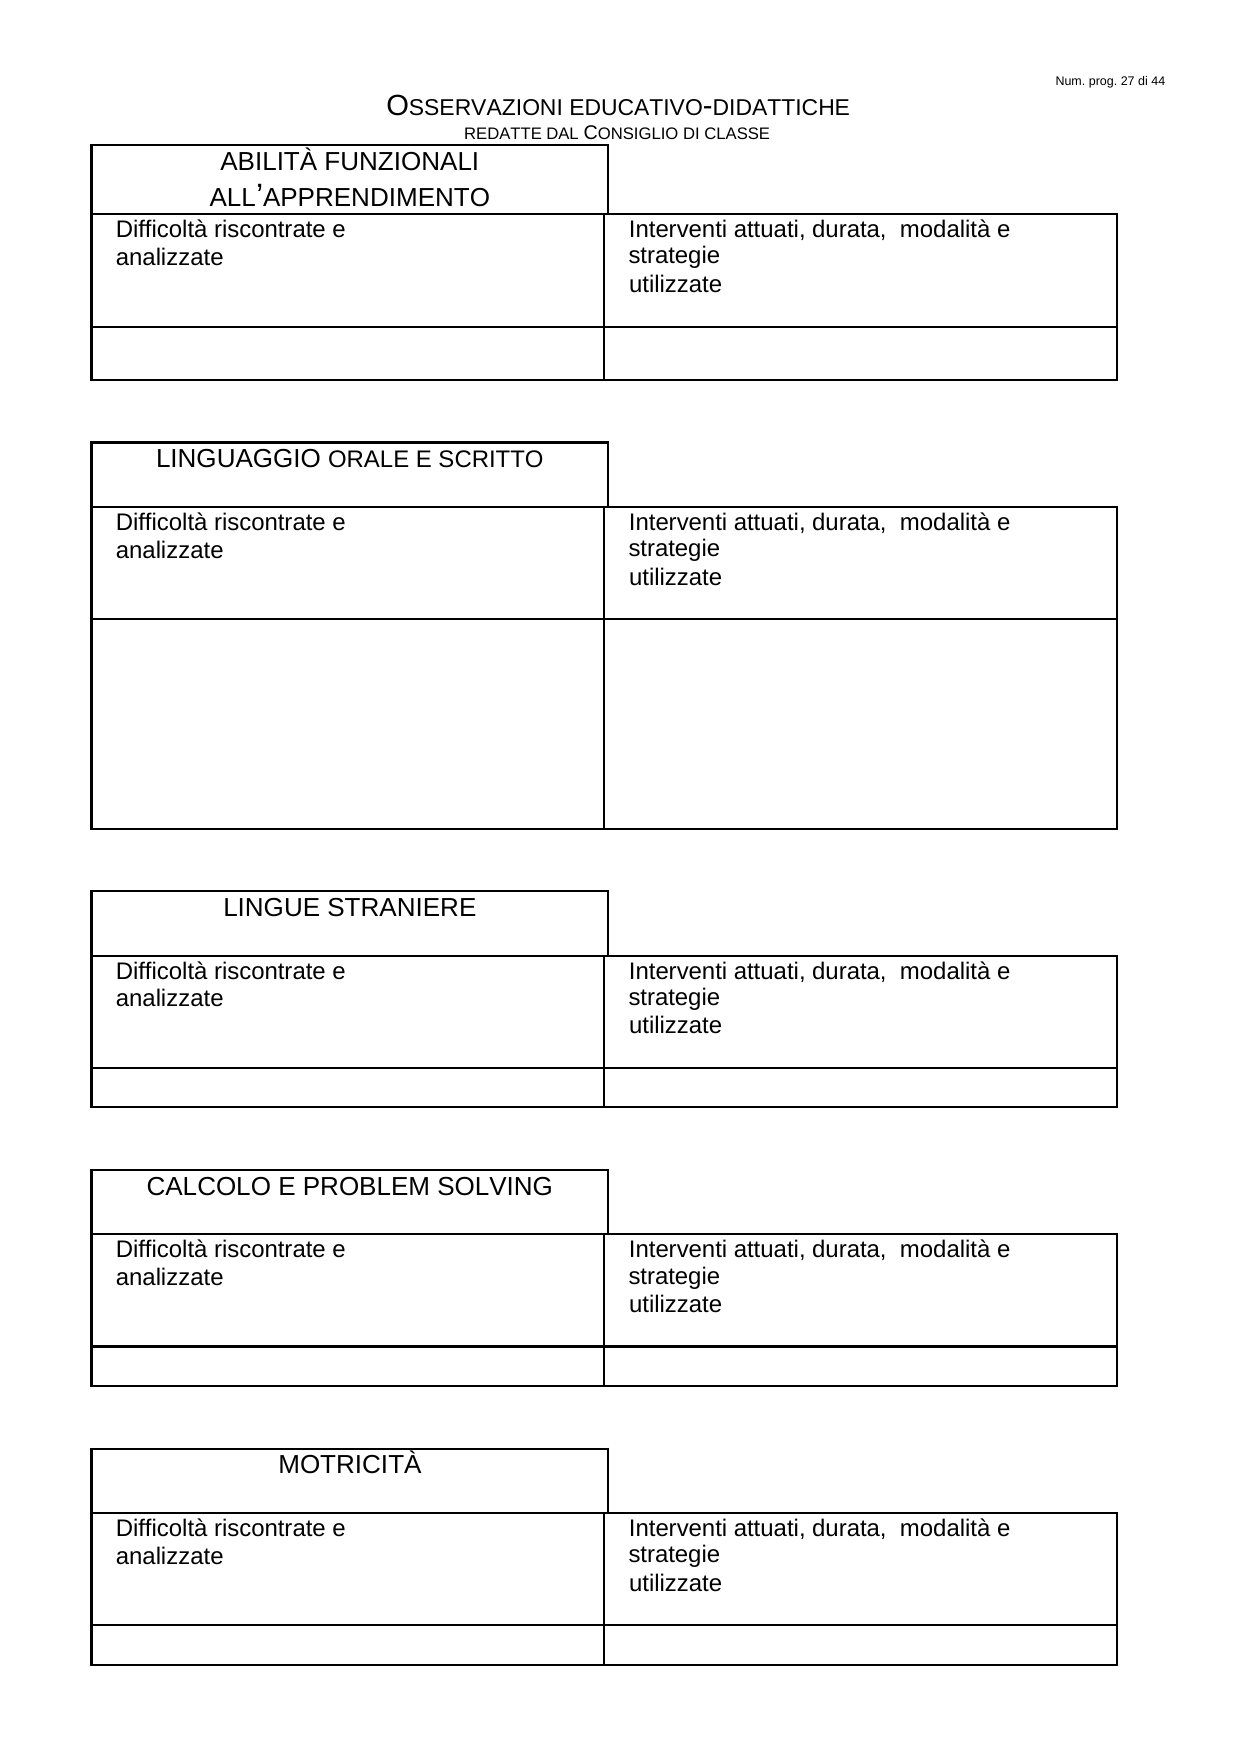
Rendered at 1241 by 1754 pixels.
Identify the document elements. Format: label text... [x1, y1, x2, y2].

table_cell [605, 1348, 1116, 1385]
table_cell [93, 1348, 603, 1385]
table_cell Difficoltà riscontrate e analizzate [93, 957, 603, 1067]
table_cell Difficoltà riscontrate e analizzate [93, 215, 603, 326]
table_cell Difficoltà riscontrate e analizzate [93, 508, 603, 618]
table_cell [605, 1626, 1116, 1663]
table_cell Difficoltà riscontrate e analizzate [93, 1514, 603, 1624]
table_header CALCOLO E PROBLEM SOLVING [93, 1171, 607, 1233]
table_header MOTRICITÀ [93, 1450, 607, 1512]
table_cell Interventi attuati, durata, modalità e strategie utilizzate [605, 1235, 1116, 1345]
table_cell Interventi attuati, durata, modalità e strategie utilizzate [605, 508, 1116, 618]
table_cell Interventi attuati, durata, modalità e strategie utilizzate [605, 957, 1116, 1067]
text OSSERVAZIONI EDUCATIVO-DIDATTICHE [386, 88, 1165, 121]
table_cell Difficoltà riscontrate e analizzate [93, 1235, 603, 1345]
text Num. prog. 27 di 44 [102, 73, 1165, 88]
table_cell [93, 1626, 603, 1663]
table_cell [605, 1069, 1116, 1106]
table_cell [93, 328, 603, 379]
table_header LINGUE STRANIERE [93, 892, 607, 954]
table_cell [93, 1069, 603, 1106]
table_header LINGUAGGIO ORALE E SCRITTO [93, 444, 607, 506]
table_cell Interventi attuati, durata, modalità e strategie utilizzate [605, 215, 1116, 326]
table_cell [605, 328, 1116, 379]
table_cell [605, 620, 1116, 828]
text REDATTE DAL CONSIGLIO DI CLASSE [464, 121, 1165, 144]
table_cell Interventi attuati, durata, modalità e strategie utilizzate [605, 1514, 1116, 1624]
table_cell [93, 620, 603, 828]
